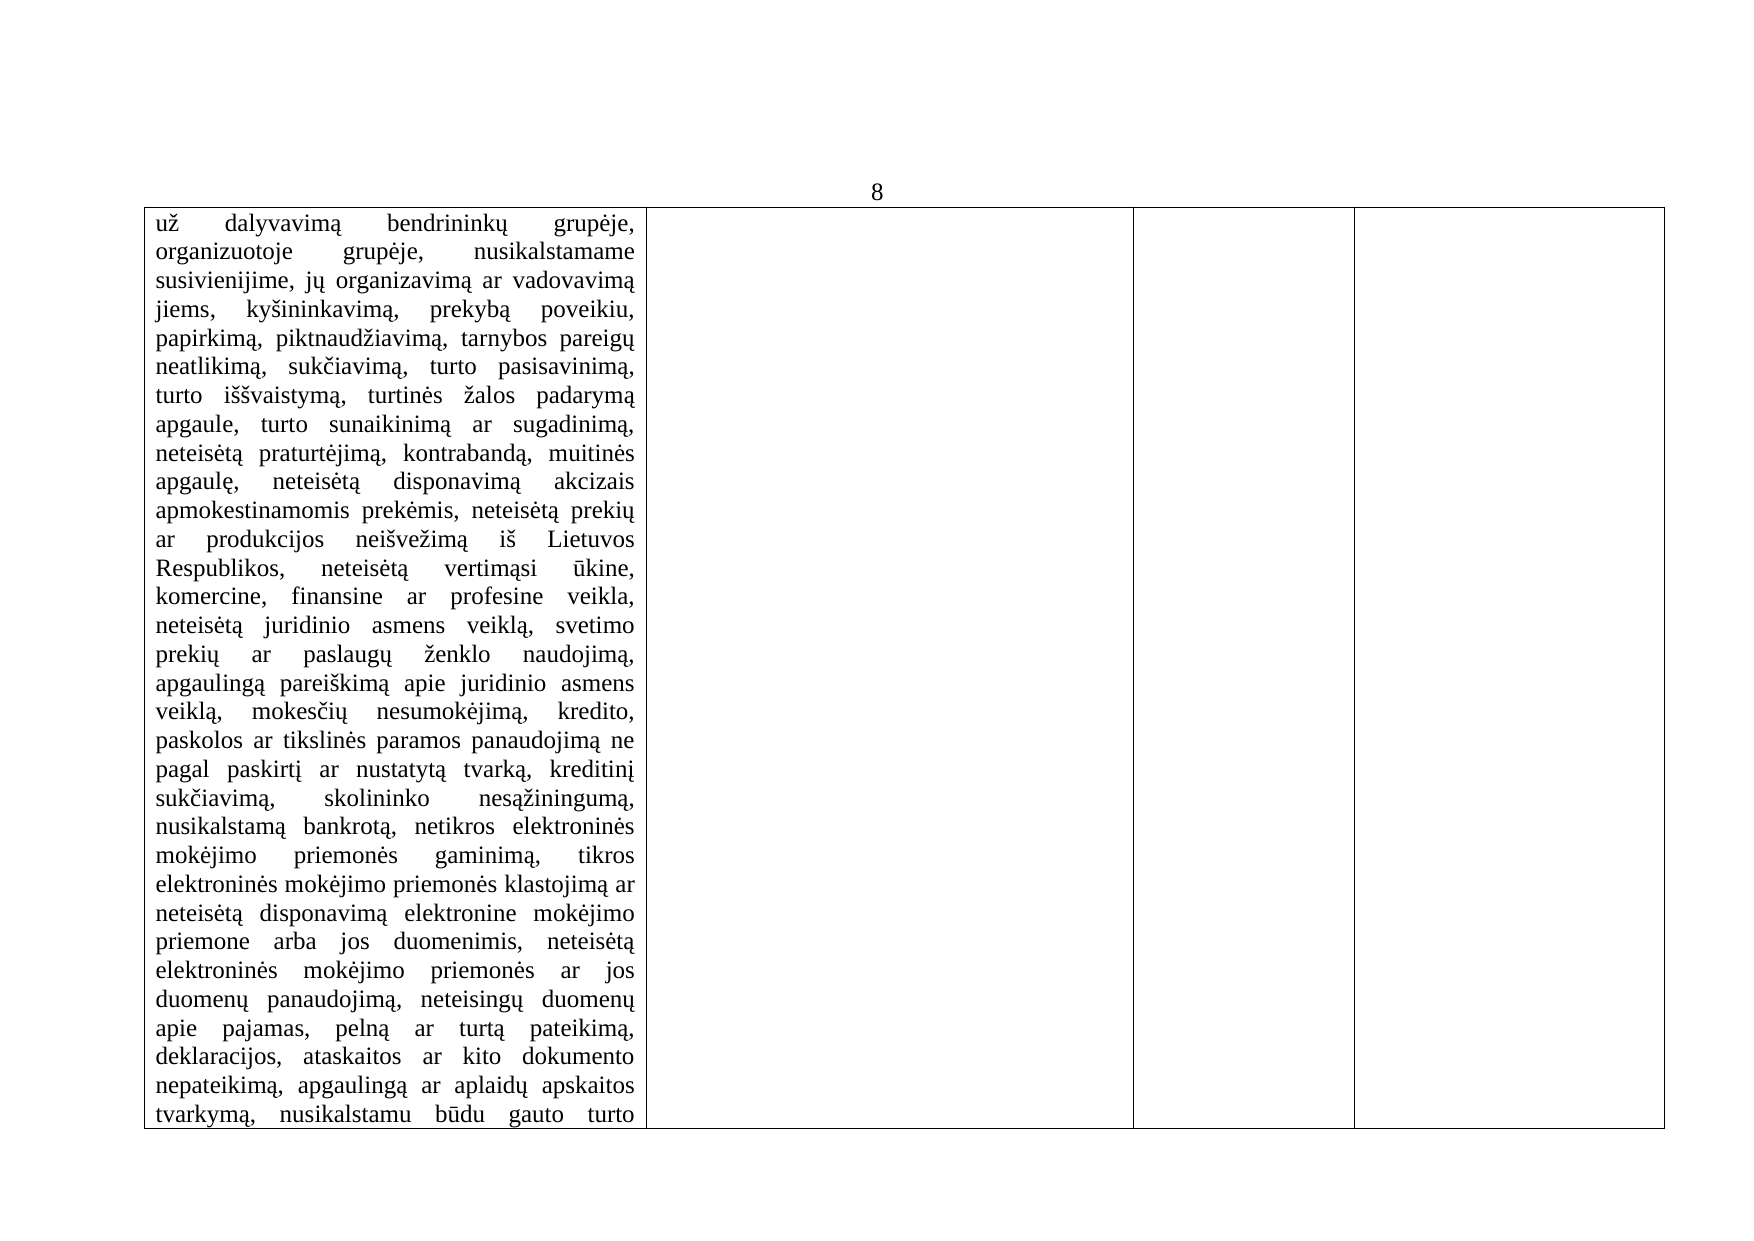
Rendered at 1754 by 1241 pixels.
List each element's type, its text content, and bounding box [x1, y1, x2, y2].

table_cell [1355, 208, 1664, 1128]
table_cell [1134, 208, 1354, 1128]
table_cell [647, 208, 1133, 1128]
table_cell už dalyvavimą bendrininkų grupėje, organizuotoje grupėje, nusikalstamame susivienijime, jų organizavimą ar vadovavimą jiems, kyšininkavimą, prekybą poveikiu, papirkimą, piktnaudžiavimą, tarnybos pareigų neatlikimą, sukčiavimą, turto pasisavinimą, turto iššvaistymą, turtinės žalos padarymą apgaule, turto sunaikinimą ar sugadinimą, neteisėtą praturtėjimą, kontrabandą, muitinės apgaulę, neteisėtą disponavimą akcizais apmokestinamomis prekėmis, neteisėtą prekių ar produkcijos neišvežimą iš Lietuvos Respublikos, neteisėtą vertimąsi ūkine, komercine, finansine ar profesine veikla, neteisėtą juridinio asmens veiklą, svetimo prekių ar paslaugų ženklo naudojimą, apgaulingą pareiškimą apie juridinio asmens veiklą, mokesčių nesumokėjimą, kredito, paskolos ar tikslinės paramos panaudojimą ne pagal paskirtį ar nustatytą tvarką, kreditinį sukčiavimą, skolininko nesąžiningumą, nusikalstamą bankrotą, netikros elektroninės mokėjimo priemonės gaminimą, tikros elektroninės mokėjimo priemonės klastojimą ar neteisėtą disponavimą elektronine mokėjimo priemone arba jos duomenimis, neteisėtą elektroninės mokėjimo priemonės ar jos duomenų panaudojimą, neteisingų duomenų apie pajamas, pelną ar turtą pateikimą, deklaracijos, ataskaitos ar kito dokumento nepateikimą, apgaulingą ar aplaidų apskaitos tvarkymą, nusikalstamu būdu gauto turto [145, 208, 646, 1128]
